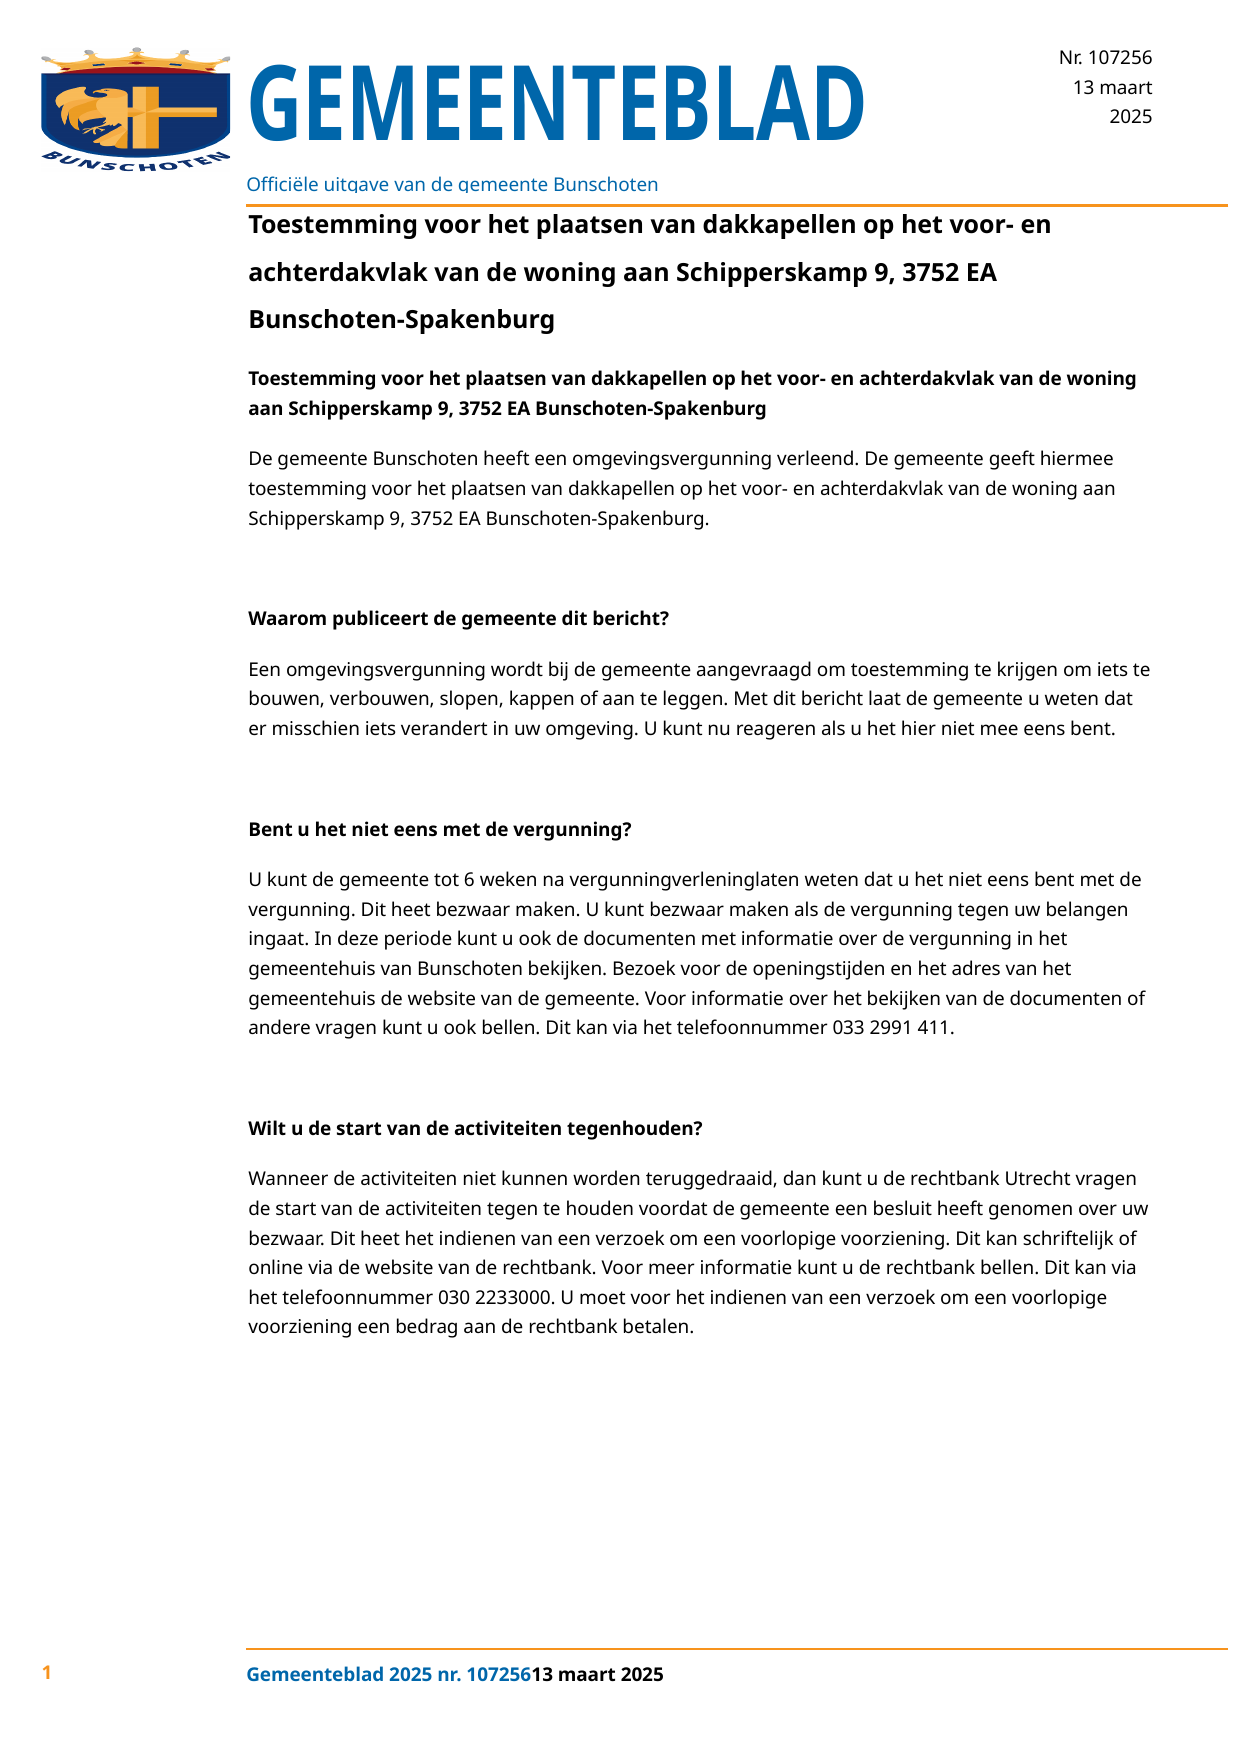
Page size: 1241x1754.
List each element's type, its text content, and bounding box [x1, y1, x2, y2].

text U kunt de gemeente tot 6 weken na vergunningverleninglaten weten dat u het niet eens bent met de vergunning. Dit heet bezwaar maken. U kunt bezwaar maken als de vergunning tegen uw belangen ingaat. In deze periode kunt u ook de documenten met informatie over de vergunning in het gemeentehuis van Bunschoten bekijken. Bezoek voor de openingstijden en het adres van het gemeentehuis de website van de gemeente. Voor informatie over het bekijken van de documenten of andere vragen kunt u ook bellen. Dit kan via het telefoonnummer 033 2991 411. [248, 866, 1152, 1040]
text Waarom publiceert de gemeente dit bericht? [248, 606, 1152, 631]
text De gemeente Bunschoten heeft een omgevingsvergunning verleend. De gemeente geeft hiermee toestemming voor het plaatsen van dakkapellen op het voor- en achterdakvlak van de woning aan Schipperskamp 9, 3752 EA Bunschoten-Spakenburg. [248, 446, 1152, 530]
text Wilt u de start van de activiteiten tegenhouden? [248, 1115, 1152, 1141]
picture [41, 47, 231, 172]
text Bent u het niet eens met de vergunning? [248, 816, 1152, 842]
text Een omgevingsvergunning wordt bij de gemeente aangevraagd om toestemming te krijgen om iets te bouwen, verbouwen, slopen, kappen of aan te leggen. Met dit bericht laat de gemeente u weten dat er misschien iets verandert in uw omgeving. U kunt nu reageren als u het hier niet mee eens bent. [248, 656, 1152, 741]
text Toestemming voor het plaatsen van dakkapellen op het voor- en achterdakvlak van de woning aan Schipperskamp 9, 3752 EA Bunschoten-Spakenburg [248, 207, 1152, 336]
text Toestemming voor het plaatsen van dakkapellen op het voor- en achterdakvlak van de woning aan Schipperskamp 9, 3752 EA Bunschoten-Spakenburg [248, 366, 1152, 421]
text Wanneer de activiteiten niet kunnen worden teruggedraaid, dan kunt u de rechtbank Utrecht vragen de start van de activiteiten tegen te houden voordat de gemeente een besluit heeft genomen over uw bezwaar. Dit heet het indienen van een verzoek om een voorlopige voorziening. Dit kan schriftelijk of online via de website van de rechtbank. Voor meer informatie kunt u de rechtbank bellen. Dit kan via het telefoonnummer 030 2233000. U moet voor het indienen van een verzoek om een voorlopige voorziening een bedrag aan de rechtbank betalen. [248, 1166, 1152, 1339]
